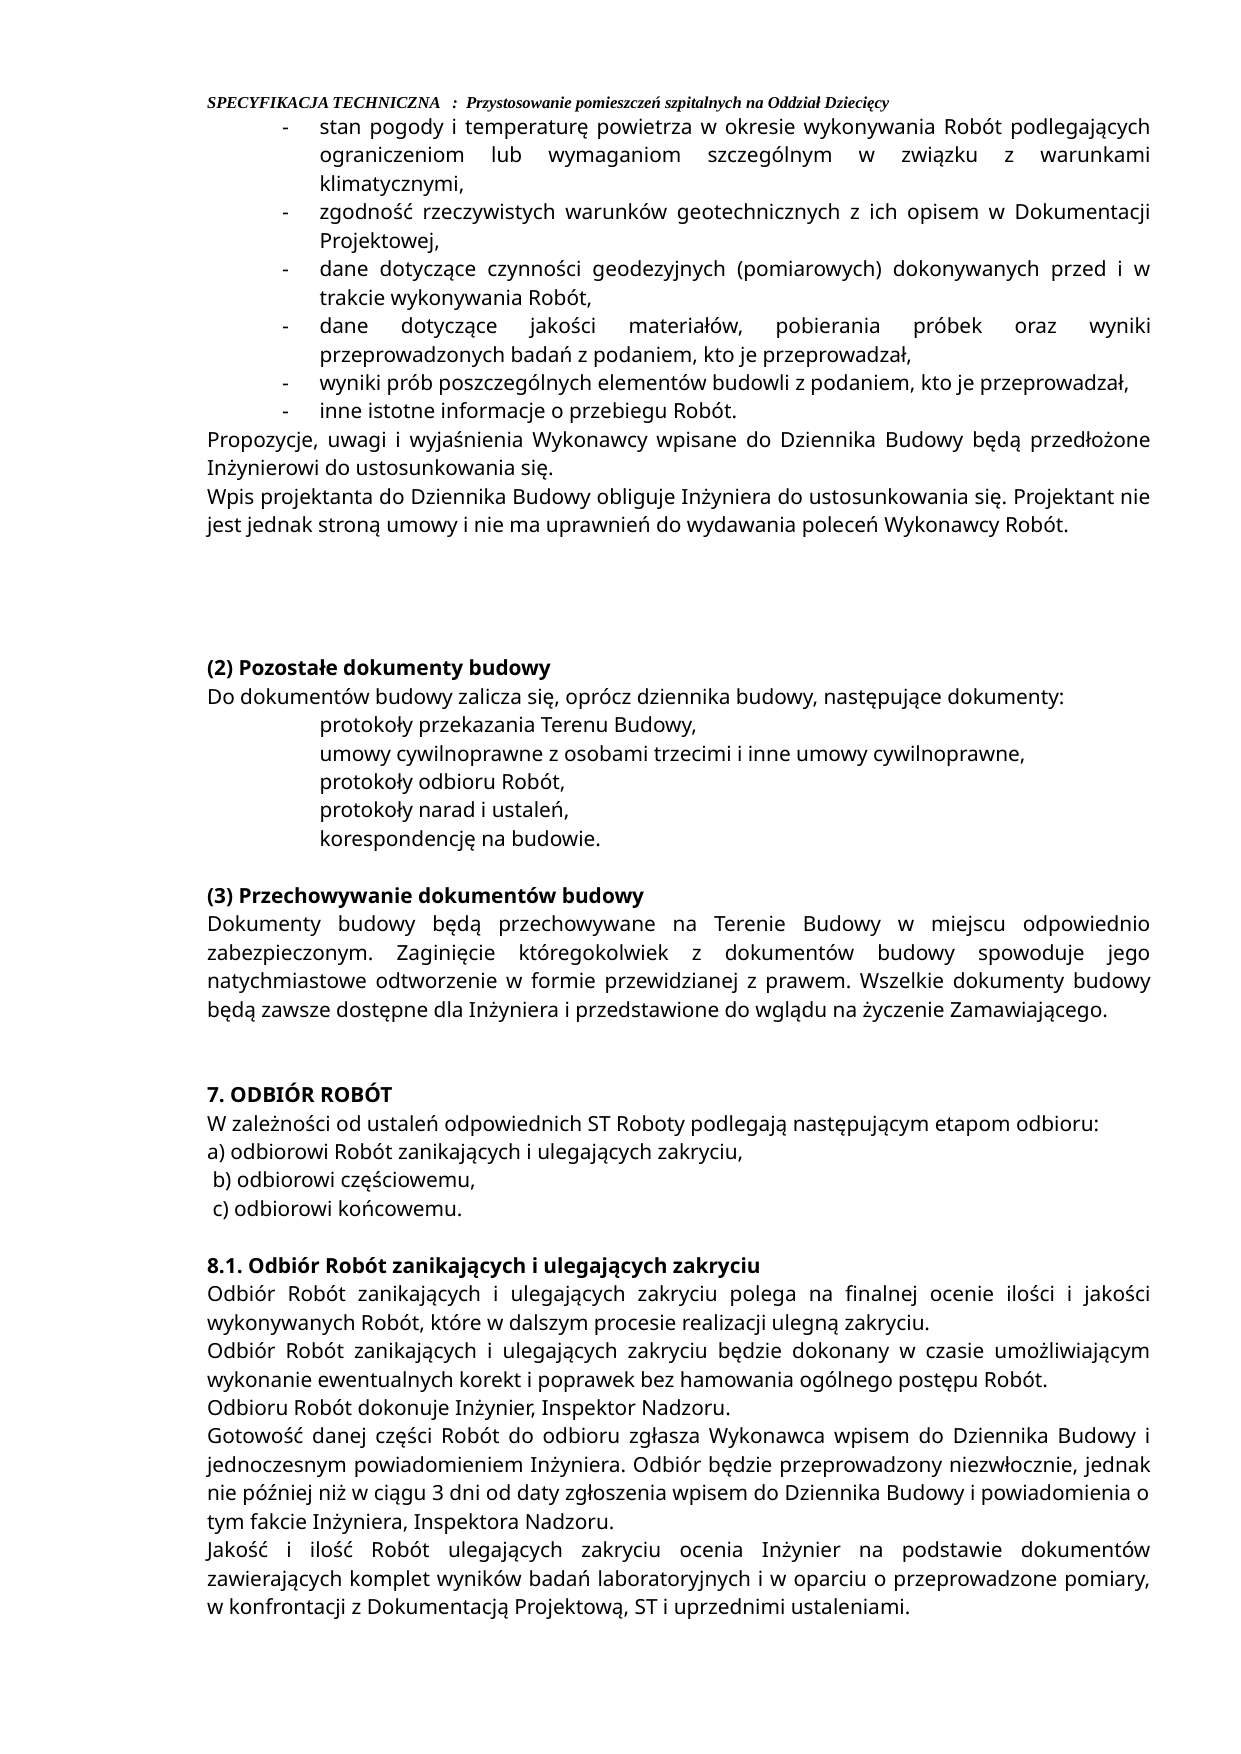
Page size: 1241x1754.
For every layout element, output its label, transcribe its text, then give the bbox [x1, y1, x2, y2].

text 8.1. Odbiór Robót zanikających i ulegających zakryciu [207, 1251, 1151, 1279]
text Jakość i ilość Robót ulegających zakryciu ocenia Inżynier na podstawie dokumentów zawierających komplet wyników badań laboratoryjnych i w oparciu o przeprowadzone pomiary, w konfrontacji z Dokumentacją Projektową, ST i uprzednimi ustaleniami. [207, 1535, 1151, 1621]
list dane dotyczące jakości materiałów, pobierania próbek oraz wyniki przeprowadzonych badań z podaniem, kto je przeprowadzał, [282, 311, 1151, 368]
text umowy cywilnoprawne z osobami trzecimi i inne umowy cywilnoprawne, [319, 739, 1151, 767]
text protokoły odbioru Robót, [319, 767, 1151, 796]
text Propozycje, uwagi i wyjaśnienia Wykonawcy wpisane do Dziennika Budowy będą przedłożone Inżynierowi do ustosunkowania się. [207, 425, 1151, 482]
text Odbioru Robót dokonuje Inżynier, Inspektor Nadzoru. [207, 1393, 1151, 1422]
text Dokumenty budowy będą przechowywane na Terenie Budowy w miejscu odpowiednio zabezpieczonym. Zaginięcie któregokolwiek z dokumentów budowy spowoduje jego natychmiastowe odtworzenie w formie przewidzianej z prawem. Wszelkie dokumenty budowy będą zawsze dostępne dla Inżyniera i przedstawione do wglądu na życzenie Zamawiającego. [207, 909, 1151, 1023]
list zgodność rzeczywistych warunków geotechnicznych z ich opisem w Dokumentacji Projektowej, [282, 197, 1151, 254]
text W zależności od ustaleń odpowiednich ST Roboty podlegają następującym etapom odbioru: [207, 1109, 1151, 1137]
text a) odbiorowi Robót zanikających i ulegających zakryciu, [207, 1137, 1151, 1166]
text 7. ODBIÓR ROBÓT [207, 1080, 1151, 1109]
text protokoły narad i ustaleń, [319, 796, 1151, 824]
text Gotowość danej części Robót do odbioru zgłasza Wykonawca wpisem do Dziennika Budowy i jednoczesnym powiadomieniem Inżyniera. Odbiór będzie przeprowadzony niezwłocznie, jednak nie później niż w ciągu 3 dni od daty zgłoszenia wpisem do Dziennika Budowy i powiadomienia o tym fakcie Inżyniera, Inspektora Nadzoru. [207, 1422, 1151, 1535]
list stan pogody i temperaturę powietrza w okresie wykonywania Robót podlegających ograniczeniom lub wymaganiom szczególnym w związku z warunkami klimatycznymi, [282, 112, 1151, 197]
text Odbiór Robót zanikających i ulegających zakryciu będzie dokonany w czasie umożliwiającym wykonanie ewentualnych korekt i poprawek bez hamowania ogólnego postępu Robót. [207, 1336, 1151, 1393]
text Wpis projektanta do Dziennika Budowy obliguje Inżyniera do ustosunkowania się. Projektant nie jest jednak stroną umowy i nie ma uprawnień do wydawania poleceń Wykonawcy Robót. [207, 482, 1151, 539]
text protokoły przekazania Terenu Budowy, [319, 710, 1151, 739]
text b) odbiorowi częściowemu, [207, 1166, 1151, 1194]
list dane dotyczące czynności geodezyjnych (pomiarowych) dokonywanych przed i w trakcie wykonywania Robót, [282, 254, 1151, 311]
list inne istotne informacje o przebiegu Robót. [282, 397, 1151, 425]
text (2) Pozostałe dokumenty budowy [207, 653, 1151, 682]
text Do dokumentów budowy zalicza się, oprócz dziennika budowy, następujące dokumenty: [207, 682, 1151, 710]
text Odbiór Robót zanikających i ulegających zakryciu polega na finalnej ocenie ilości i jakości wykonywanych Robót, które w dalszym procesie realizacji ulegną zakryciu. [207, 1279, 1151, 1336]
text korespondencję na budowie. [319, 824, 1151, 852]
list wyniki prób poszczególnych elementów budowli z podaniem, kto je przeprowadzał, [282, 368, 1151, 397]
text (3) Przechowywanie dokumentów budowy [207, 881, 1151, 909]
text c) odbiorowi końcowemu. [207, 1194, 1151, 1222]
